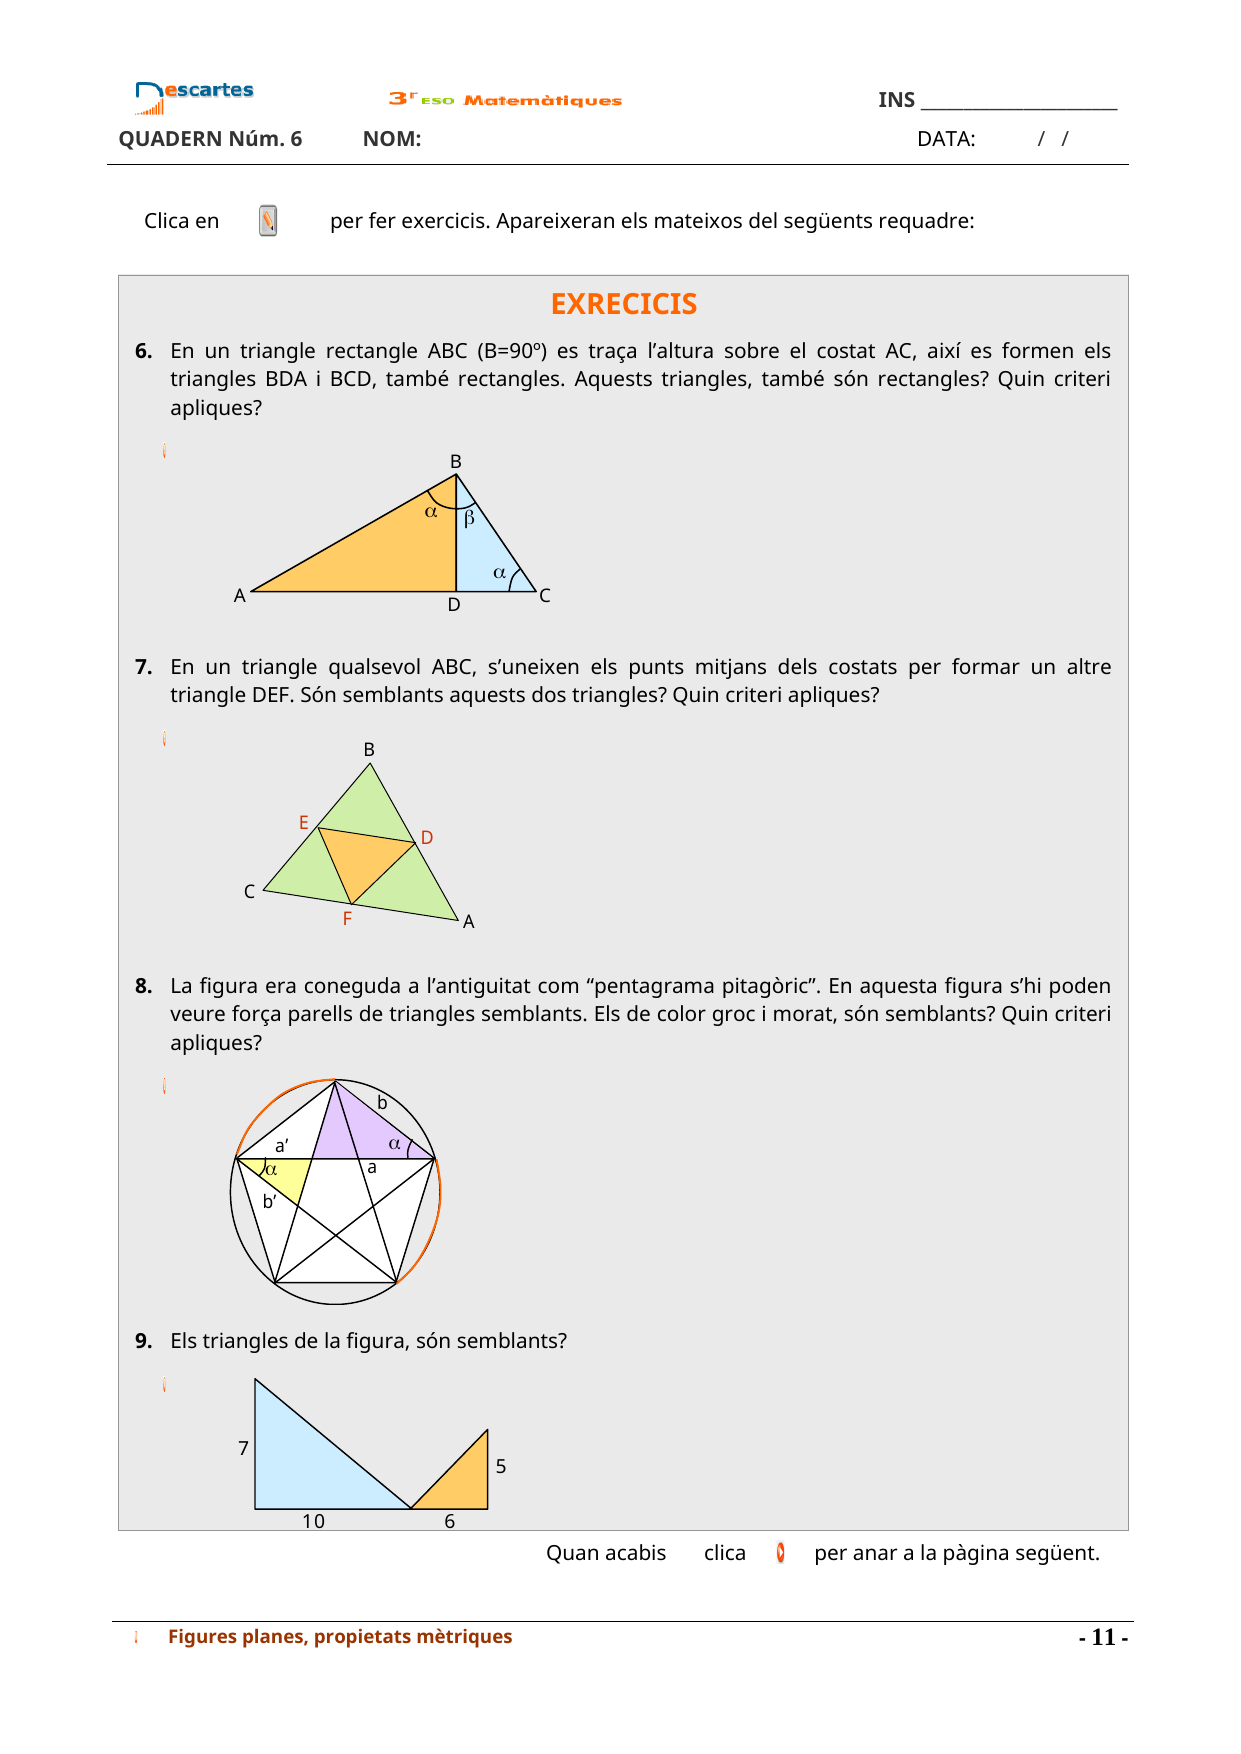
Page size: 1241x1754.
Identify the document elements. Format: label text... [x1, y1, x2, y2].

table_header [565, 1069, 1110, 1314]
table_header [752, 1531, 808, 1573]
table_header [135, 434, 191, 639]
table_header [191, 434, 565, 639]
table_header clica [678, 1531, 752, 1573]
table_header Quan acabis [112, 1531, 678, 1573]
table_header [191, 1368, 565, 1530]
table_cell Clica en [107, 194, 231, 246]
table_header [565, 1368, 1110, 1530]
table_header [565, 434, 1110, 639]
table_header [135, 1069, 191, 1314]
table_header [191, 721, 565, 959]
text 7. En un triangle qualsevol ABC, s’uneixen els punts mitjans dels costats per formar un altre triangle DEF. Són semblants aquests dos triangles? Quin criteri apliques? [135, 652, 1113, 709]
table_header [135, 721, 191, 959]
table_header [191, 1069, 565, 1314]
table_header per anar a la pàgina següent. [808, 1531, 1139, 1573]
table_cell per fer exercicis. Apareixeran els mateixos del següents requadre: [319, 194, 1131, 246]
text EXRECICIS [135, 284, 1113, 323]
text 8. La figura era coneguda a l’antiguitat com “pentagrama pitagòric”. En aquesta figura s’hi poden veure força parells de triangles semblants. Els de color groc i morat, són semblants? Quin criteri apliques? [135, 971, 1113, 1056]
text 6. En un triangle rectangle ABC (B=90º) es traça l’altura sobre el costat AC, així es formen els triangles BDA i BCD, també rectangles. Aquests triangles, també són rectangles? Quin criteri apliques? [135, 336, 1113, 421]
picture [258, 203, 278, 237]
text 9. Els triangles de la figura, són semblants? [135, 1326, 1113, 1355]
picture [134, 1630, 138, 1643]
picture [134, 82, 257, 115]
table_header [565, 721, 1110, 959]
table_cell [231, 194, 318, 246]
picture [776, 1540, 785, 1564]
table_header [135, 1368, 191, 1530]
